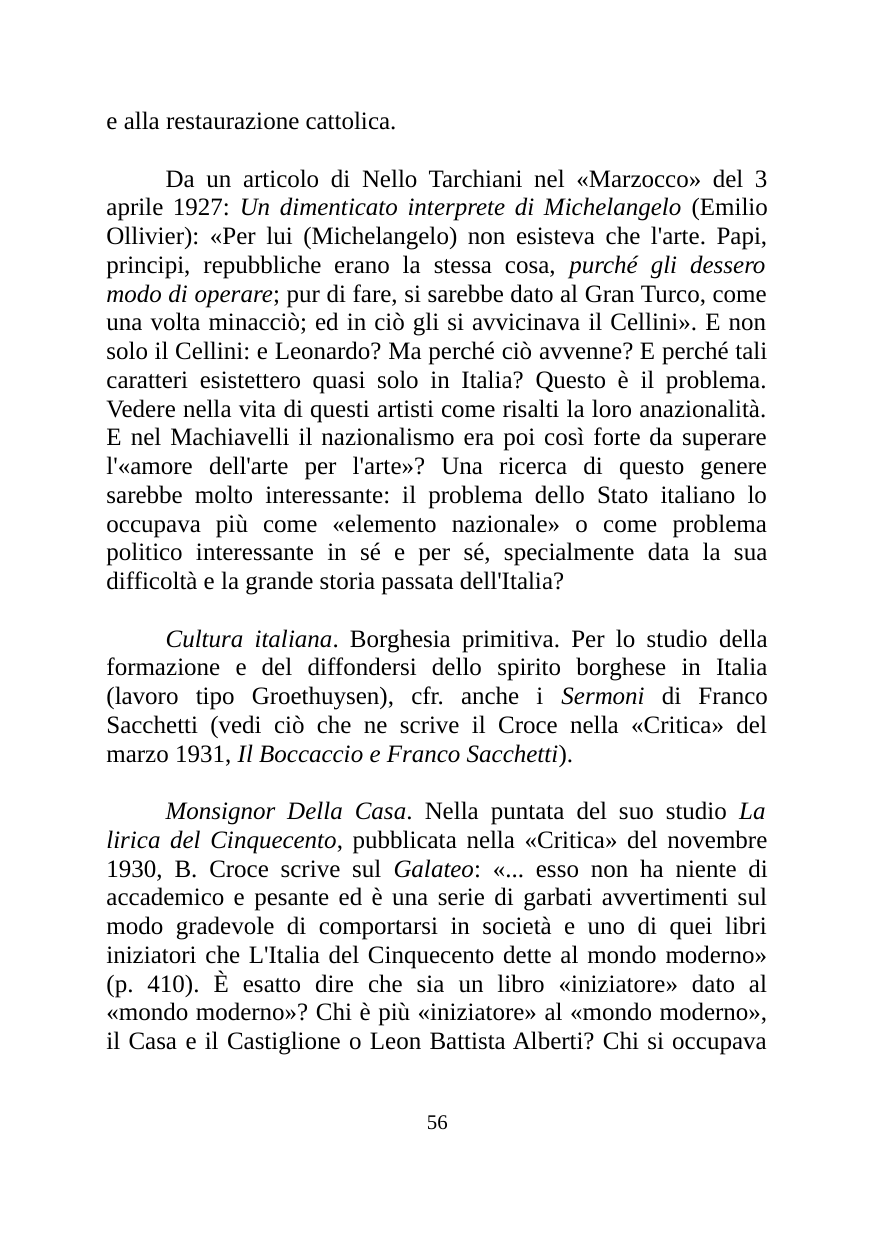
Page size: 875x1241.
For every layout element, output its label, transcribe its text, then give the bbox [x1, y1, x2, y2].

text Cultura italiana. Borghesia primitiva. Per lo studio della formazione e del diffondersi dello spirito borghese in Italia (lavoro tipo Groethuysen), cfr. anche i Sermoni di Franco Sacchetti (vedi ciò che ne scrive il Croce nella «Critica» del marzo 1931, Il Boccaccio e Franco Sacchetti). [106, 624, 768, 767]
text e alla restaurazione cattolica. [106, 106, 768, 135]
text Monsignor Della Casa. Nella puntata del suo studio La lirica del Cinquecento, pubblicata nella «Critica» del novembre 1930, B. Croce scrive sul Galateo: «... esso non ha niente di accademico e pesante ed è una serie di garbati avvertimenti sul modo gradevole di comportarsi in società e uno di quei libri iniziatori che L'Italia del Cinquecento dette al mondo moderno» (p. 410). È esatto dire che sia un libro «iniziatore» dato al «mondo moderno»? Chi è più «iniziatore» al «mondo moderno», il Casa e il Castiglione o Leon Battista Alberti? Chi si occupava [106, 796, 768, 1055]
text Da un articolo di Nello Tarchiani nel «Marzocco» del 3 aprile 1927: Un dimenticato interprete di Michelangelo (Emilio Ollivier): «Per lui (Michelangelo) non esisteva che l'arte. Papi, principi, repubbliche erano la stessa cosa, purché gli dessero modo di operare; pur di fare, si sarebbe dato al Gran Turco, come una volta minacciò; ed in ciò gli si avvicinava il Cellini». E non solo il Cellini: e Leonardo? Ma perché ciò avvenne? E perché tali caratteri esistettero quasi solo in Italia? Questo è il problema. Vedere nella vita di questi artisti come risalti la loro anazionalità. E nel Machiavelli il nazionalismo era poi così forte da superare l'«amore dell'arte per l'arte»? Una ricerca di questo genere sarebbe molto interessante: il problema dello Stato italiano lo occupava più come «elemento nazionale» o come problema politico interessante in sé e per sé, specialmente data la sua difficoltà e la grande storia passata dell'Italia? [106, 164, 768, 595]
